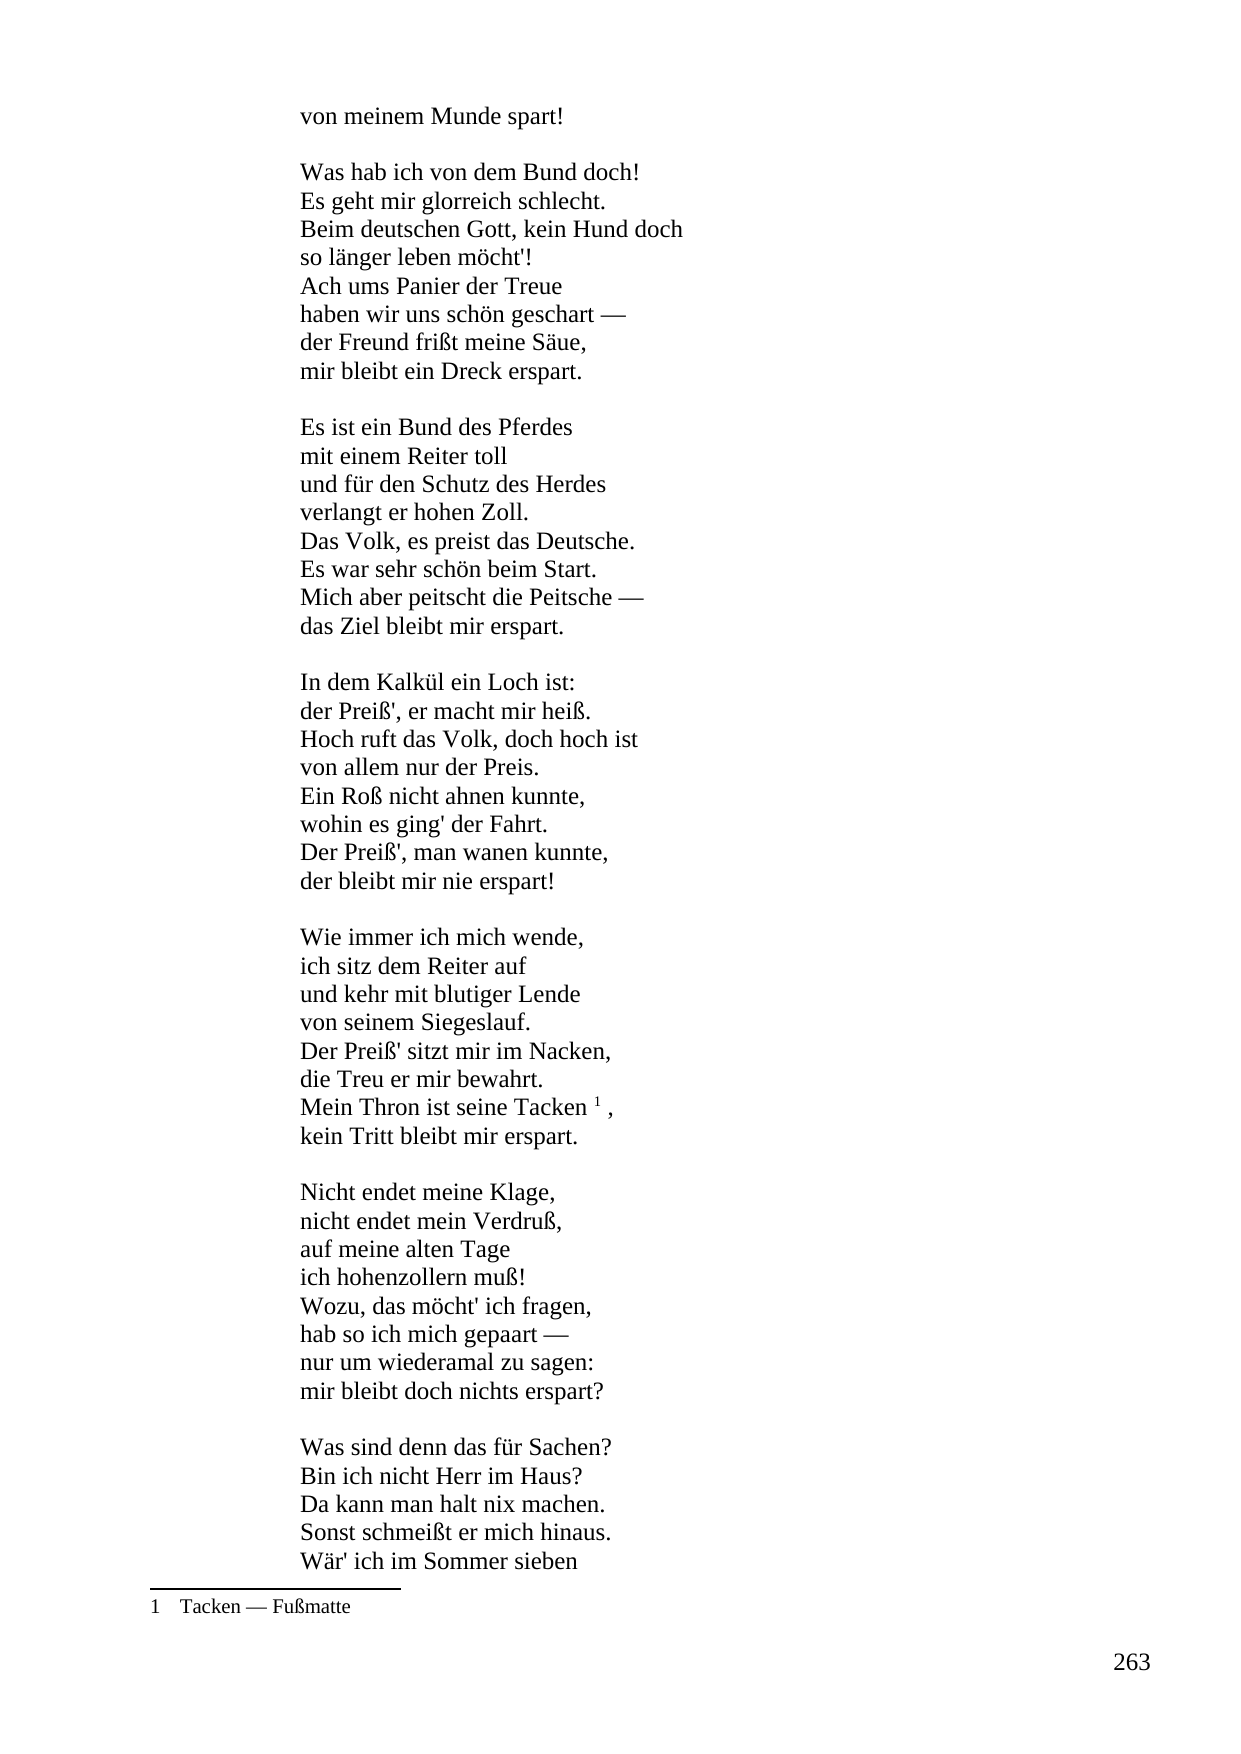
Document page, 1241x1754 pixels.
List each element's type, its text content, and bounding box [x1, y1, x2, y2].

text von meinem Munde spart! Was hab ich von dem Bund doch! Es geht mir glorreich schlecht. Beim deutschen Gott, kein Hund doch so länger leben möcht'! Ach ums Panier der Treue haben wir uns schön geschart — der Freund frißt meine Säue, mir bleibt ein Dreck erspart. Es ist ein Bund des Pferdes mit einem Reiter toll und für den Schutz des Herdes verlangt er hohen Zoll. Das Volk, es preist das Deutsche. Es war sehr schön beim Start. Mich aber peitscht die Peitsche — das Ziel bleibt mir erspart. In dem Kalkül ein Loch ist: der Preiß', er macht mir heiß. Hoch ruft das Volk, doch hoch ist von allem nur der Preis. Ein Roß nicht ahnen kunnte, wohin es ging' der Fahrt. Der Preiß', man wanen kunnte, der bleibt mir nie erspart! Wie immer ich mich wende, ich sitz dem Reiter auf und kehr mit blutiger Lende von seinem Siegeslauf. Der Preiß' sitzt mir im Nacken, die Treu er mir bewahrt. Mein Thron ist seine Tacken , kein Tritt bleibt mir erspart. Nicht endet meine Klage, nicht endet mein Verdruß, auf meine alten Tage ich hohenzollern muß! Wozu, das möcht' ich fragen, hab so ich mich gepaart — nur um wiederamal zu sagen: mir bleibt doch nichts erspart? Was sind denn das für Sachen? Bin ich nicht Herr im Haus? Da kann man halt nix machen. Sonst schmeißt er mich hinaus. Wär' ich im Sommer sieben [300, 75, 1151, 1574]
text Tacken — Fußmatte [150, 1595, 1151, 1618]
